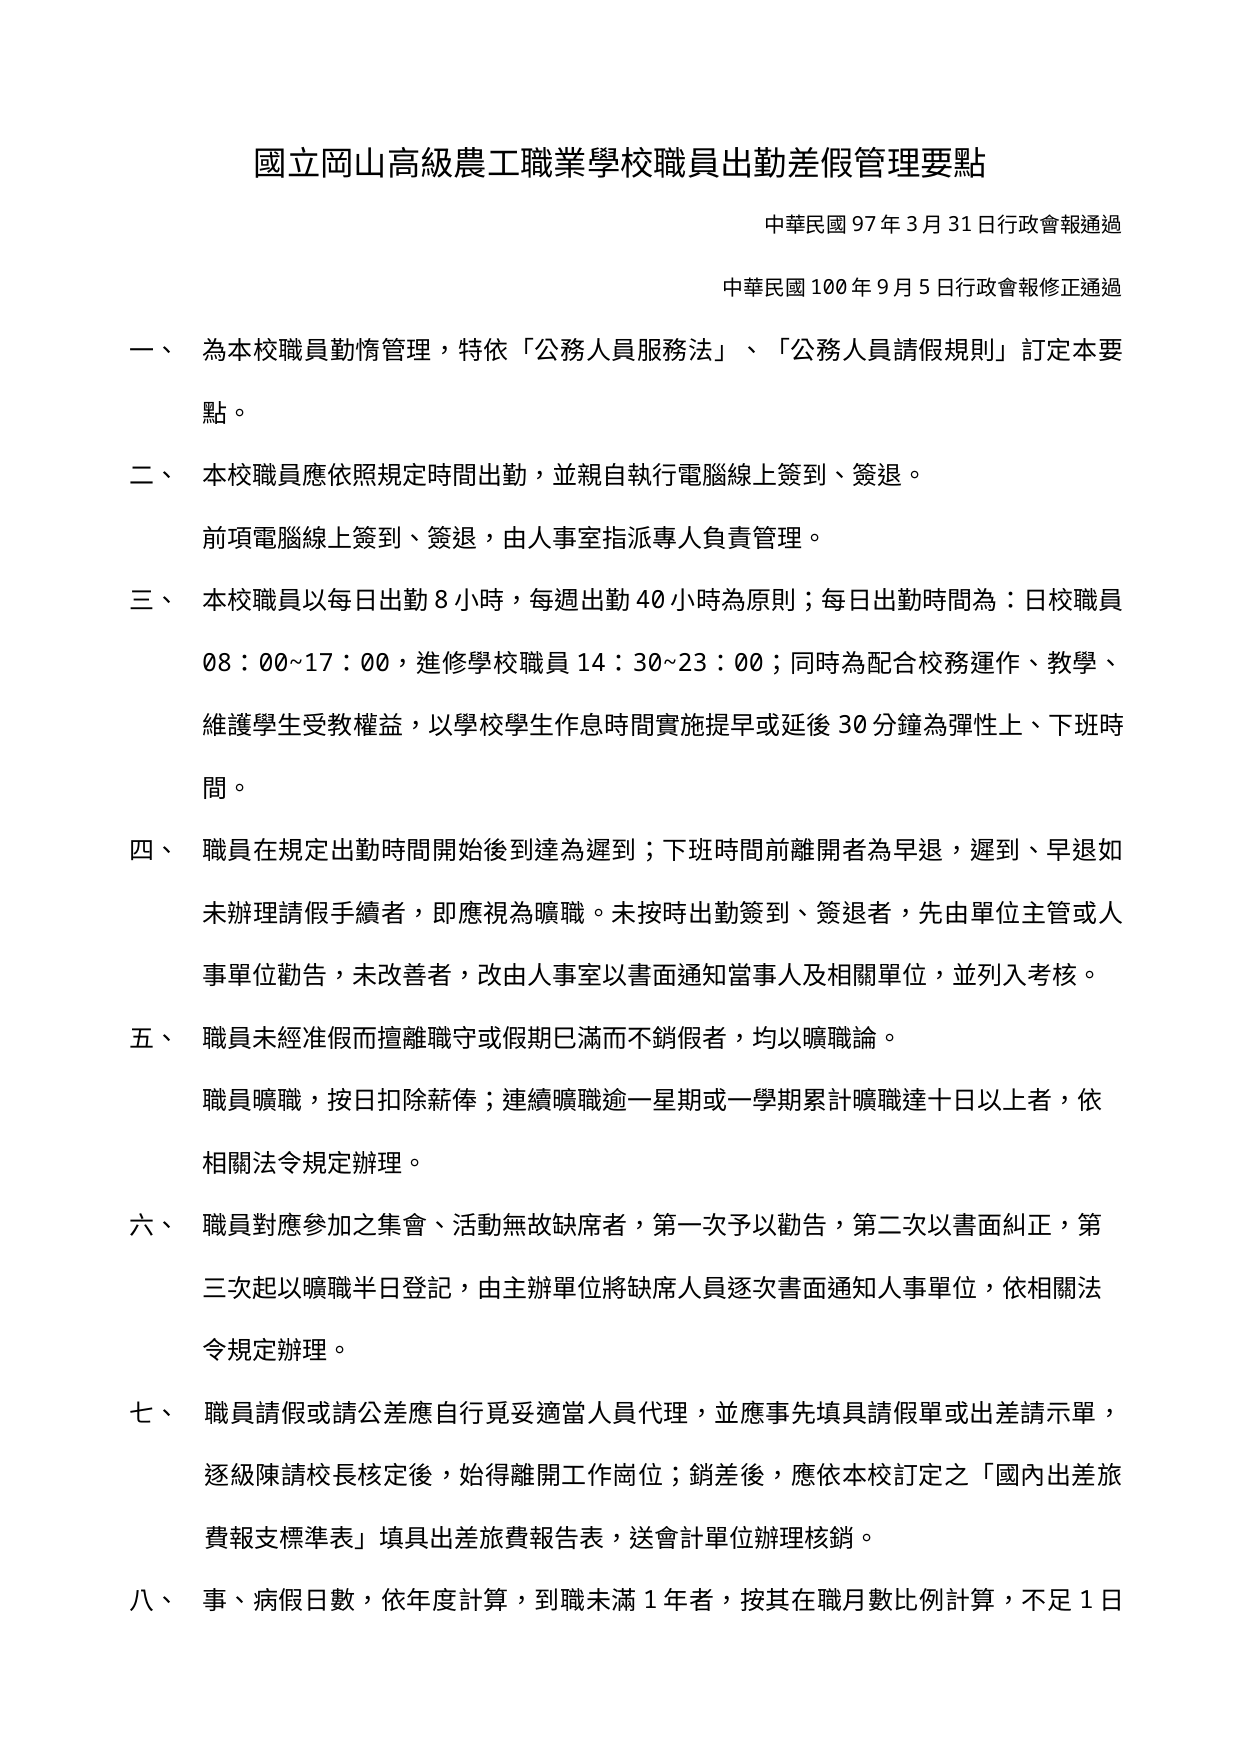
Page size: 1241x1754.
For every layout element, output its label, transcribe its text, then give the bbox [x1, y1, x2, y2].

text 中華民國97年3月31日行政會報通過 [118, 182, 1122, 244]
text 國立岡山高級農工職業學校職員出勤差假管理要點 [118, 119, 1122, 182]
table_cell 職員請假或請公差應自行覓妥適當人員代理，並應事先填具請假單或出差請示單，逐級陳請校長核定後，始得離開工作崗位；銷差後，應依本校訂定之「國內出差旅費報支標準表」填具出差旅費報告表，送會計單位辦理核銷。 [191, 1370, 1136, 1557]
table_header 為本校職員勤惰管理，特依「公務人員服務法」、「公務人員請假規則」訂定本要點。 [191, 307, 1136, 432]
table_cell 七、 [118, 1370, 191, 1557]
table_header 一、 [118, 307, 191, 432]
table_cell 職員未經准假而擅離職守或假期巳滿而不銷假者，均以曠職論。 職員曠職，按日扣除薪俸；連續曠職逾一星期或一學期累計曠職達十日以上者，依相關法令規定辦理。 [191, 995, 1136, 1182]
table_cell 本校職員應依照規定時間出勤，並親自執行電腦線上簽到、簽退。 前項電腦線上簽到、簽退，由人事室指派專人負責管理。 [191, 432, 1136, 557]
table_cell 三、 [118, 557, 191, 807]
table_cell 二、 [118, 432, 191, 557]
table_cell 事、病假日數，依年度計算，到職未滿1年者，按其在職月數比例計算，不足1日 [191, 1557, 1136, 1619]
table_cell 四、 [118, 807, 191, 994]
table_cell 職員對應參加之集會、活動無故缺席者，第一次予以勸告，第二次以書面糾正，第三次起以曠職半日登記，由主辦單位將缺席人員逐次書面通知人事單位，依相關法令規定辦理。 [191, 1182, 1136, 1369]
table_cell 六、 [118, 1182, 191, 1369]
table_cell 職員在規定出勤時間開始後到達為遲到；下班時間前離開者為早退，遲到、早退如未辦理請假手續者，即應視為曠職。未按時出勤簽到、簽退者，先由單位主管或人事單位勸告，未改善者，改由人事室以書面通知當事人及相關單位，並列入考核。 [191, 807, 1136, 994]
table_cell 本校職員以每日出勤8小時，每週出勤40小時為原則；每日出勤時間為：日校職員08：00~17：00，進修學校職員14：30~23：00；同時為配合校務運作、教學、維護學生受教權益，以學校學生作息時間實施提早或延後30分鐘為彈性上、下班時間。 [191, 557, 1136, 807]
table_cell 八、 [118, 1557, 191, 1619]
table_cell 五、 [118, 995, 191, 1182]
text 中華民國100年9月5日行政會報修正通過 [118, 244, 1122, 307]
